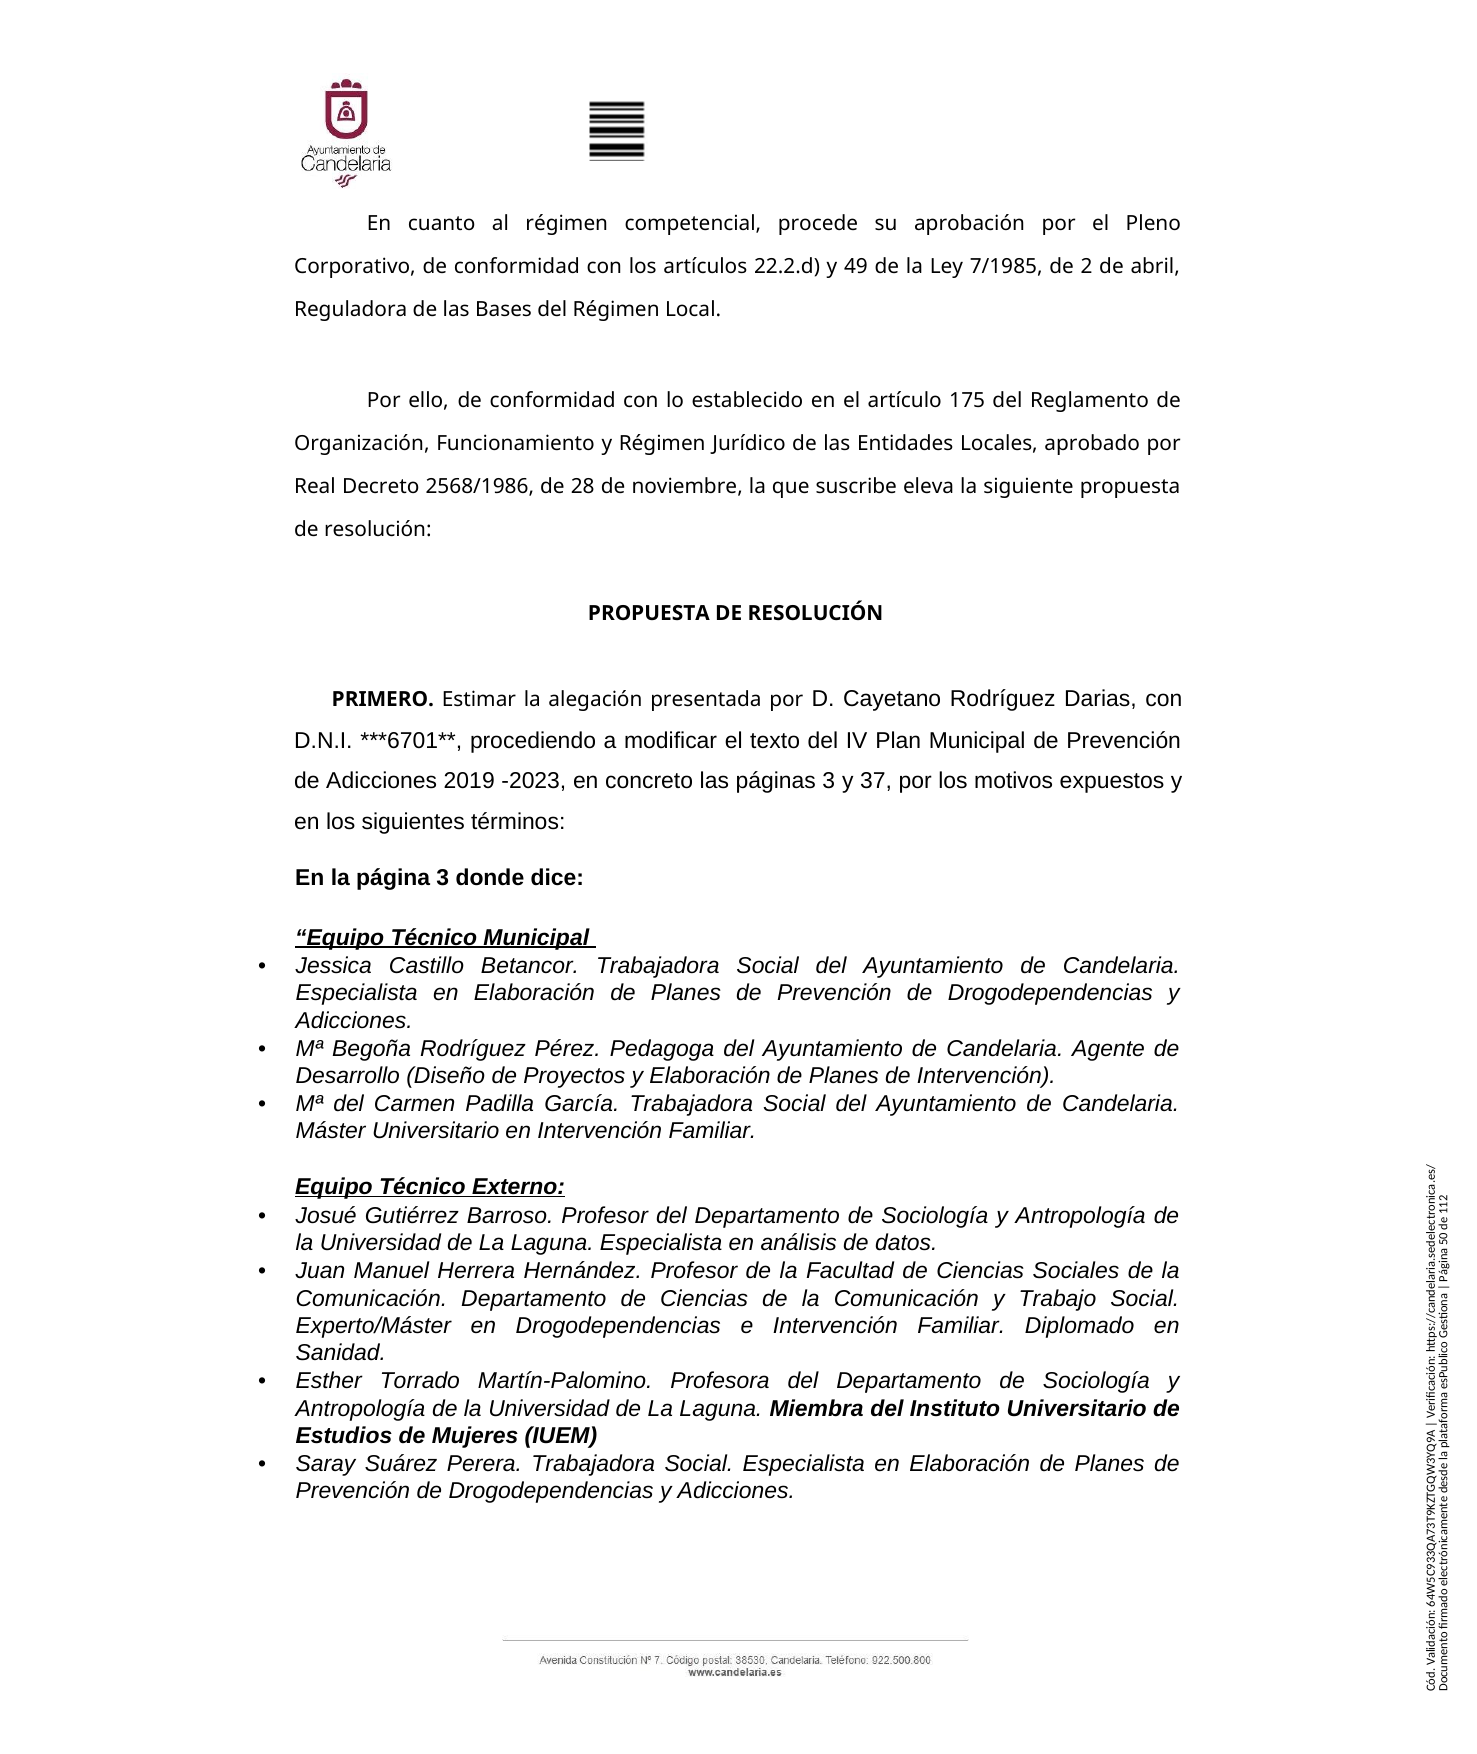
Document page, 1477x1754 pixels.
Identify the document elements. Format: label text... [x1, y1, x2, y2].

list Juan Manuel Herrera Hernández. Profesor de la Facultad de Ciencias Sociales de la Comunicación. Departamento de Ciencias de la Comunicación y Trabajo Social. Experto/Máster en Drogodependencias e Intervención Familiar. Diplomado en Sanidad. [258, 1257, 1182, 1366]
text En la página 3 donde dice: [295, 864, 1183, 890]
list Josué Gutiérrez Barroso. Profesor del Departamento de Sociología y Antropología de la Universidad de La Laguna. Especialista en análisis de datos. [258, 1202, 1182, 1256]
list Jessica Castillo Betancor. Trabajadora Social del Ayuntamiento de Candelaria. Especialista en Elaboración de Planes de Prevención de Drogodependencias y Adicciones. [258, 952, 1182, 1033]
text Equipo Técnico Externo: [295, 1173, 1189, 1200]
text En cuanto al régimen competencial, procede su aprobación por el Pleno Corporativo, de conformidad con los artículos 22.2.d) y 49 de la Ley 7/1985, de 2 de abril, Reguladora de las Bases del Régimen Local. [294, 208, 1182, 322]
list Saray Suárez Perera. Trabajadora Social. Especialista en Elaboración de Planes de Prevención de Drogodependencias y Adicciones. [258, 1450, 1182, 1504]
text PROPUESTA DE RESOLUCIÓN [295, 598, 1181, 627]
text PRIMERO. Estimar la alegación presentada por D. Cayetano Rodríguez Darias, con D.N.I. ***6701**, procediendo a modificar el texto del IV Plan Municipal de Prevención de Adicciones 2019 -2023, en concreto las páginas 3 y 37, por los motivos expuestos y en los siguientes términos: [294, 684, 1182, 834]
list Mª del Carmen Padilla García. Trabajadora Social del Ayuntamiento de Candelaria. Máster Universitario en Intervención Familiar. [258, 1090, 1182, 1144]
subtitle “Equipo Técnico Municipal [295, 923, 1189, 950]
text Por ello, de conformidad con lo establecido en el artículo 175 del Reglamento de Organización, Funcionamiento y Régimen Jurídico de las Entidades Locales, aprobado por Real Decreto 2568/1986, de 28 de noviembre, la que suscribe eleva la siguiente propuesta de resolución: [294, 384, 1182, 543]
list Esther Torrado Martín-Palomino. Profesora del Departamento de Sociología y Antropología de la Universidad de La Laguna. Miembra del Instituto Universitario de Estudios de Mujeres (IUEM) [258, 1367, 1182, 1448]
list Mª Begoña Rodríguez Pérez. Pedagoga del Ayuntamiento de Candelaria. Agente de Desarrollo (Diseño de Proyectos y Elaboración de Planes de Intervención). [258, 1034, 1182, 1088]
